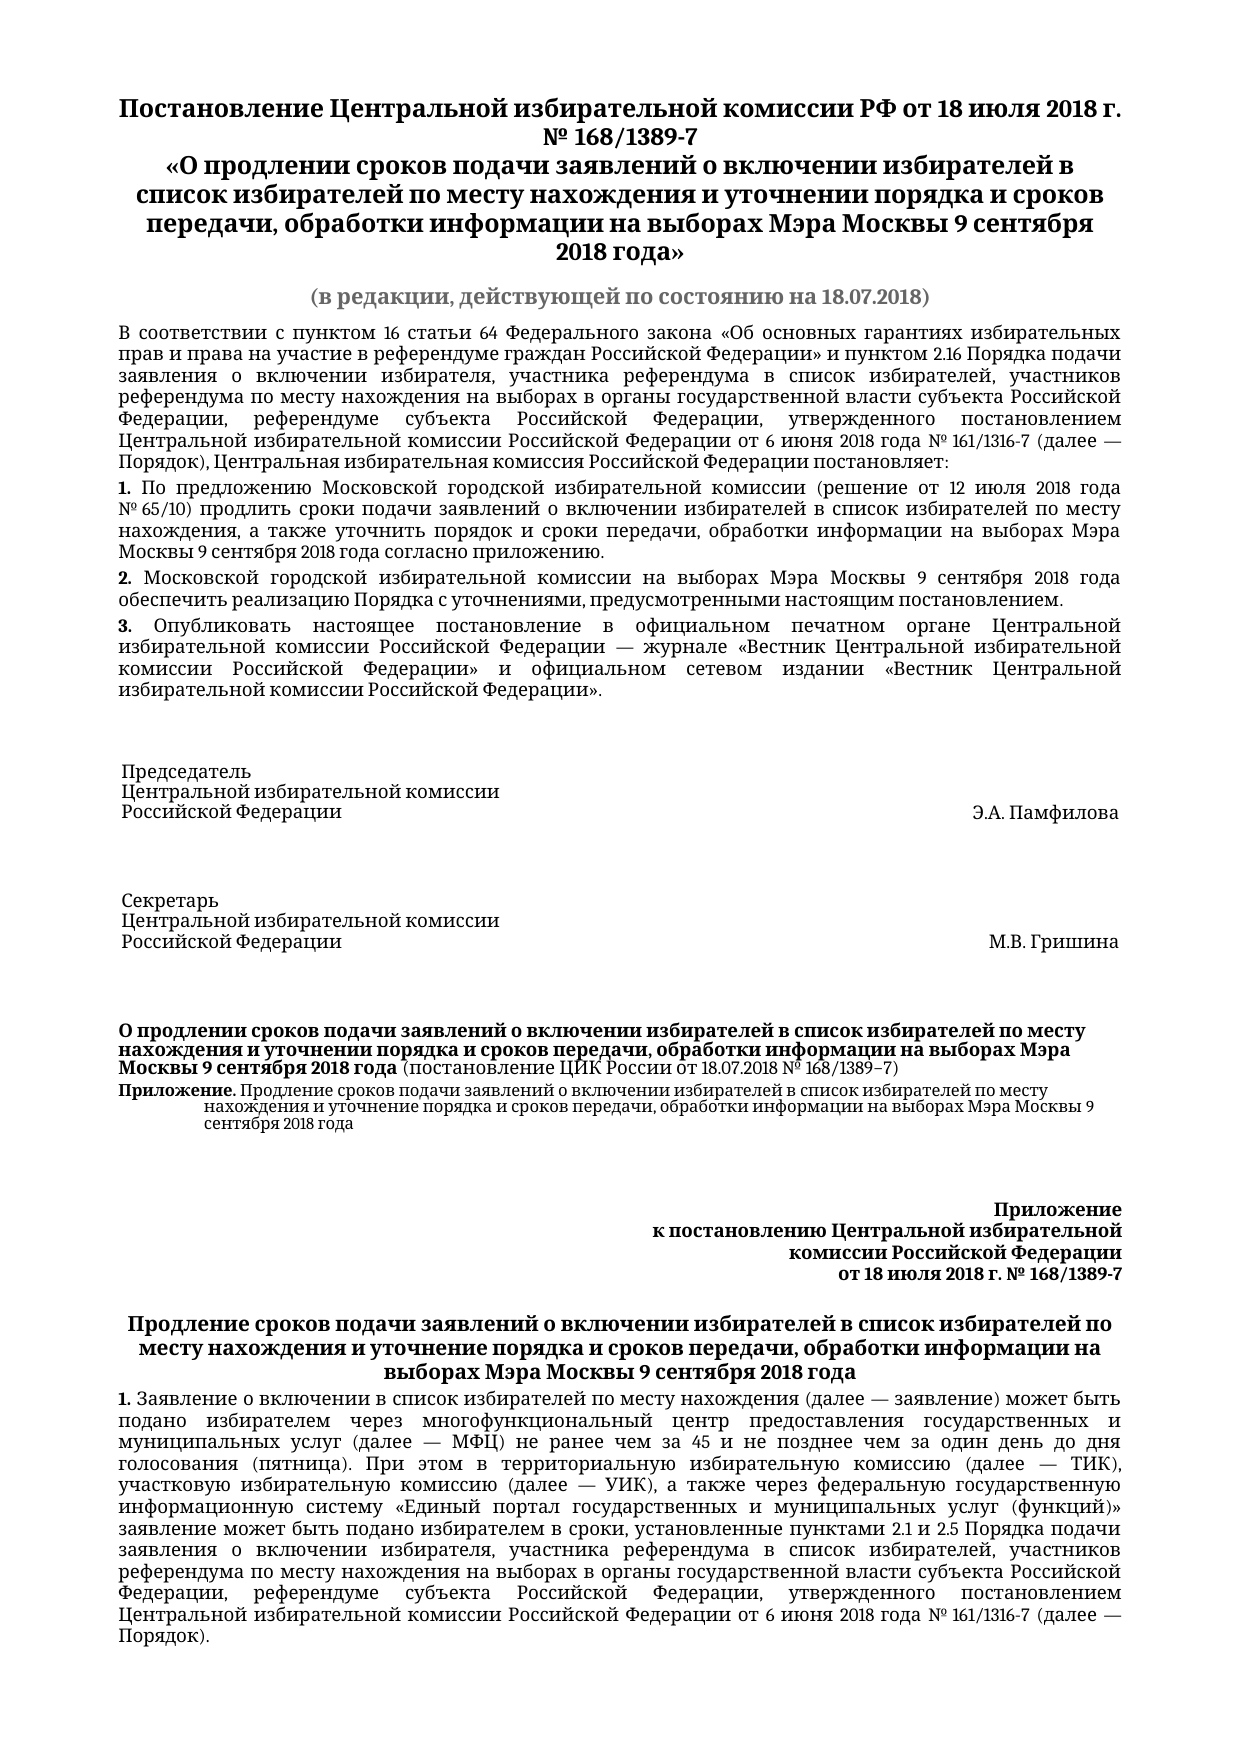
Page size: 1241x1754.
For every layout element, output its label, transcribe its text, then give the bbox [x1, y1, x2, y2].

table_header Секретарь Центральной избирательной комиссии Российской Федерации [118, 889, 781, 960]
text Продление сроков подачи заявлений о включении избирателей в список избирателей по месту нахождения и уточнение порядка и сроков передачи, обработки информации на выборах Мэра Москвы 9 сентября 2018 года [118, 1313, 1122, 1384]
text 2. Московской городской избирательной комиссии на выборах Мэра Москвы 9 сентября 2018 года обеспечить реализацию Порядка с уточнениями, предусмотренными настоящим постановлением. [118, 568, 1122, 611]
subtitle (в редакции, действующей по состоянию на 18.07.2018) [118, 285, 1122, 310]
table_header Э.А. Памфилова [781, 759, 1122, 831]
text 1. Заявление о включении в список избирателей по месту нахождения (далее — заявление) может быть подано избирателем через многофункциональный центр предоставления государственных и муниципальных услуг (далее — МФЦ) не ранее чем за 45 и не позднее чем за один день до дня голосования (пятница). При этом в территориальную избирательную комиссию (далее — ТИК), участковую избирательную комиссию (далее — УИК), а также через федеральную государственную информационную систему «Единый портал государственных и муниципальных услуг (функций)» заявление может быть подано избирателем в сроки, установленные пунктами 2.1 и 2.5 Порядка подачи заявления о включении избирателя, участника референдума в список избирателей, участников референдума по месту нахождения на выборах в органы государственной власти субъекта Российской Федерации, референдуме субъекта Российской Федерации, утвержденного постановлением Центральной избирательной комиссии Российской Федерации от 6 июня 2018 года № 161/1316-7 (далее — Порядок). [118, 1389, 1122, 1647]
table_header М.В. Гришина [781, 889, 1122, 960]
text В соответствии с пунктом 16 статьи 64 Федерального закона «Об основных гарантиях избирательных прав и права на участие в референдуме граждан Российской Федерации» и пунктом 2.16 Порядка подачи заявления о включении избирателя, участника референдума в список избирателей, участников референдума по месту нахождения на выборах в органы государственной власти субъекта Российской Федерации, референдуме субъекта Российской Федерации, утвержденного постановлением Центральной избирательной комиссии Российской Федерации от 6 июня 2018 года № 161/1316-7 (далее — Порядок), Центральная избирательная комиссия Российской Федерации постановляет: [118, 322, 1122, 473]
text Приложение. Продление сроков подачи заявлений о включении избирателей в список избирателей по месту нахождения и уточнение порядка и сроков передачи, обработки информации на выборах Мэра Москвы 9 сентября 2018 года [118, 1083, 1122, 1132]
table_header Председатель Центральной избирательной комиссии Российской Федерации [118, 759, 781, 831]
text 1. По предложению Московской городской избирательной комиссии (решение от 12 июля 2018 года № 65/10) продлить сроки подачи заявлений о включении избирателей в список избирателей по месту нахождения, а также уточнить порядок и сроки передачи, обработки информации на выборах Мэра Москвы 9 сентября 2018 года согласно приложению. [118, 477, 1122, 564]
text Приложение к постановлению Центральной избирательной комиссии Российской Федерации от 18 июля 2018 г. № 168/1389-7 [118, 1199, 1122, 1285]
text О продлении сроков подачи заявлений о включении избирателей в список избирателей по месту нахождения и уточнении порядка и сроков передачи, обработки информации на выборах Мэра Москвы 9 сентября 2018 года (постановление ЦИК России от 18.07.2018 № 168/1389−7) [118, 1022, 1122, 1079]
subtitle Постановление Центральной избирательной комиссии РФ от 18 июля 2018 г. № 168/1389-7 «О продлении сроков подачи заявлений о включении избирателей в список избирателей по месту нахождения и уточнении порядка и сроков передачи, обработки информации на выборах Мэра Москвы 9 сентября 2018 года» [118, 94, 1122, 267]
text 3. Опубликовать настоящее постановление в официальном печатном органе Центральной избирательной комиссии Российской Федерации — журнале «Вестник Центральной избирательной комиссии Российской Федерации» и официальном сетевом издании «Вестник Центральной избирательной комиссии Российской Федерации». [118, 615, 1122, 701]
